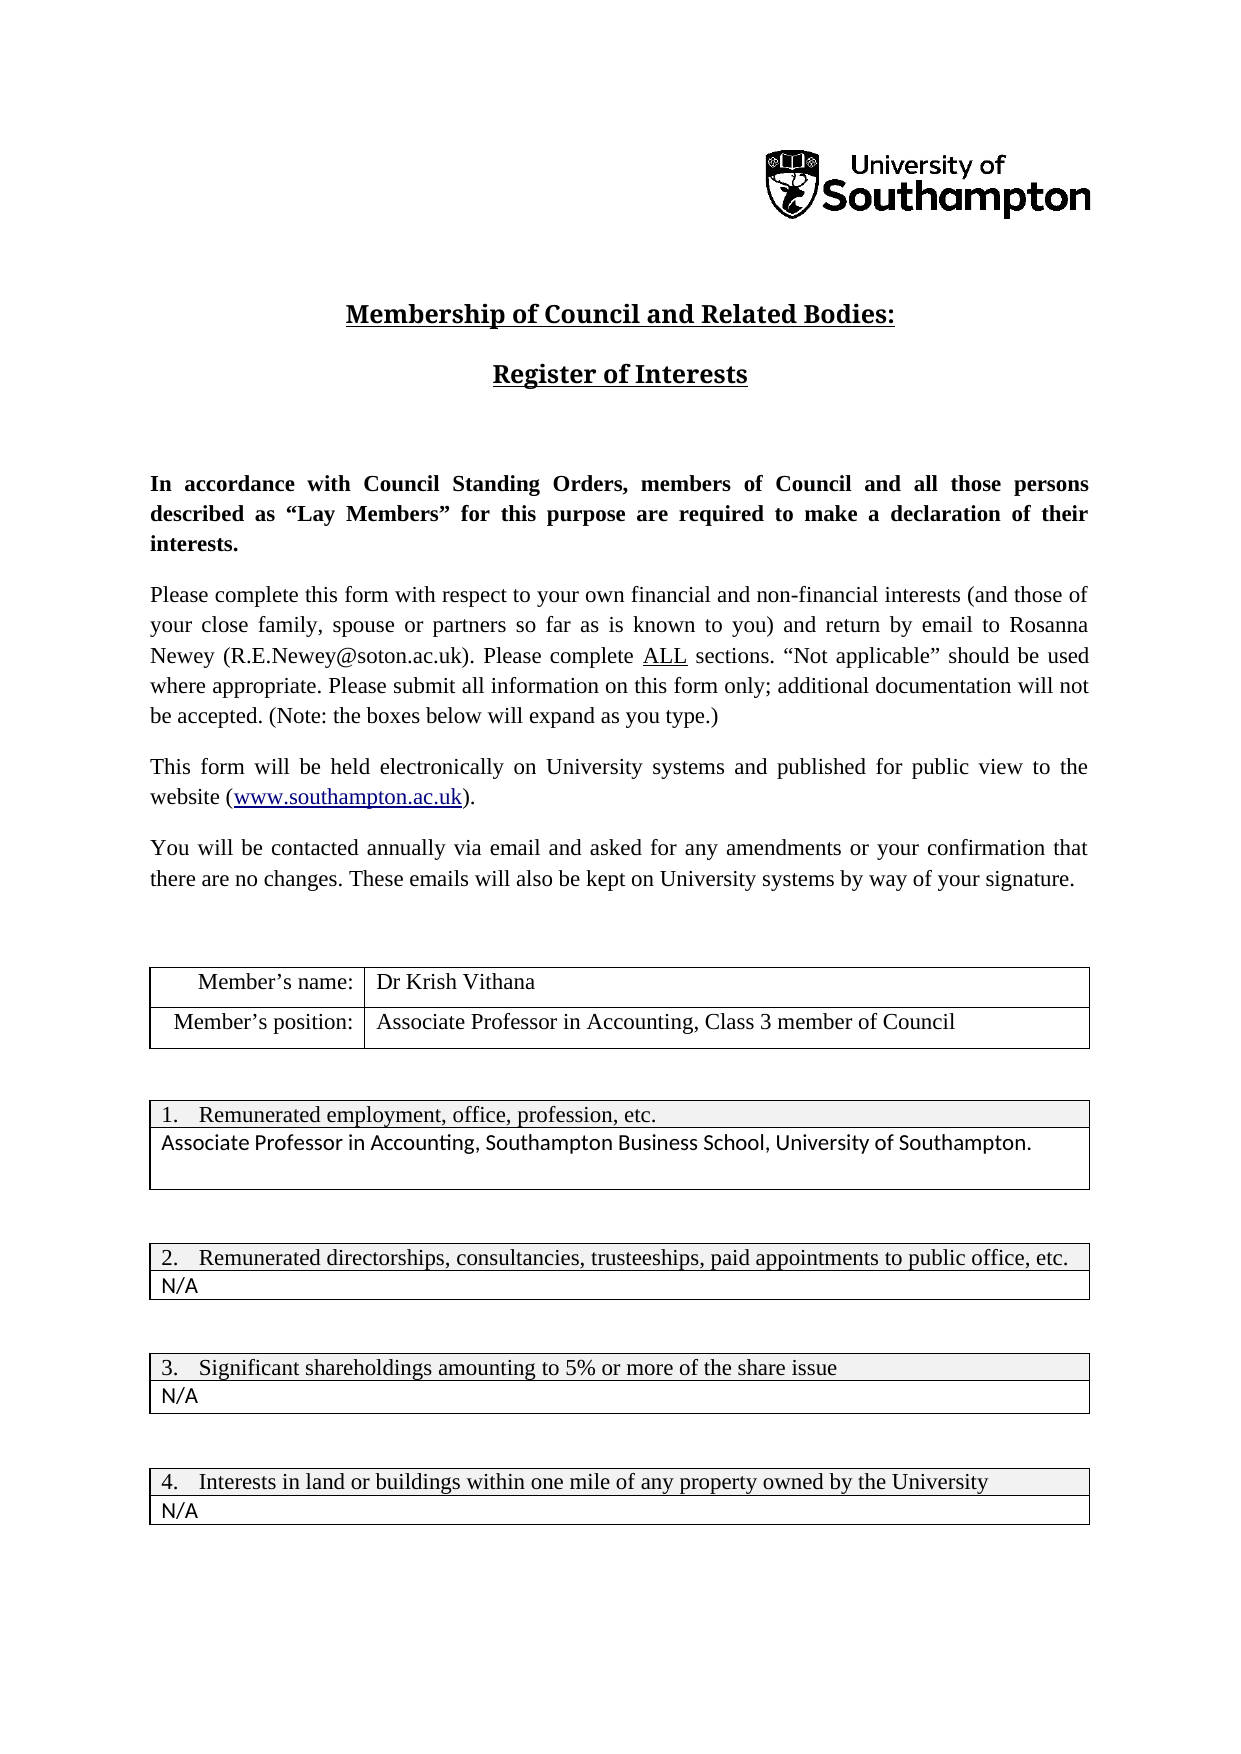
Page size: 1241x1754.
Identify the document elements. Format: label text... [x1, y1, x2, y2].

table_header Remunerated employment, office, profession, etc. [151, 1101, 1089, 1127]
text Please complete this form with respect to your own financial and non-financial interests (and those of your close family, spouse or partners so far as is known to you) and return by email to Rosanna Newey (R.E.Newey@soton.ac.uk). Please complete ALL sections. “Not applicable” should be used where appropriate. Please submit all information on this form only; additional documentation will not be accepted. (Note: the boxes below will expand as you type.) [150, 581, 1090, 728]
text Membership of Council and Related Bodies: [150, 297, 1090, 331]
table_header Dr Krish Vithana [365, 968, 1089, 1007]
table_cell Member’s position: [151, 1008, 364, 1048]
table_cell Associate Professor in Accounting, Class 3 member of Council [365, 1008, 1089, 1048]
text In accordance with Council Standing Orders, members of Council and all those persons described as “Lay Members” for this purpose are required to make a declaration of their interests. [150, 470, 1090, 557]
text This form will be held electronically on University systems and published for public view to the website (www.southampton.ac.uk). [150, 753, 1090, 810]
table_cell N/A [151, 1271, 1089, 1299]
text You will be contacted annually via email and asked for any amendments or your confirmation that there are no changes. These emails will also be kept on University systems by way of your signature. [150, 834, 1090, 891]
table_cell N/A [151, 1381, 1089, 1413]
table_header Remunerated directorships, consultancies, trusteeships, paid appointments to public office, etc. [151, 1244, 1089, 1270]
table_cell Associate Professor in Accounting, Southampton Business School, University of Southampton. [151, 1128, 1089, 1188]
text Register of Interests [150, 357, 1090, 391]
table_cell N/A [151, 1496, 1089, 1524]
table_header Interests in land or buildings within one mile of any property owned by the University [151, 1469, 1089, 1495]
table_header Significant shareholdings amounting to 5% or more of the share issue [151, 1354, 1089, 1380]
table_header Member’s name: [151, 968, 364, 1007]
